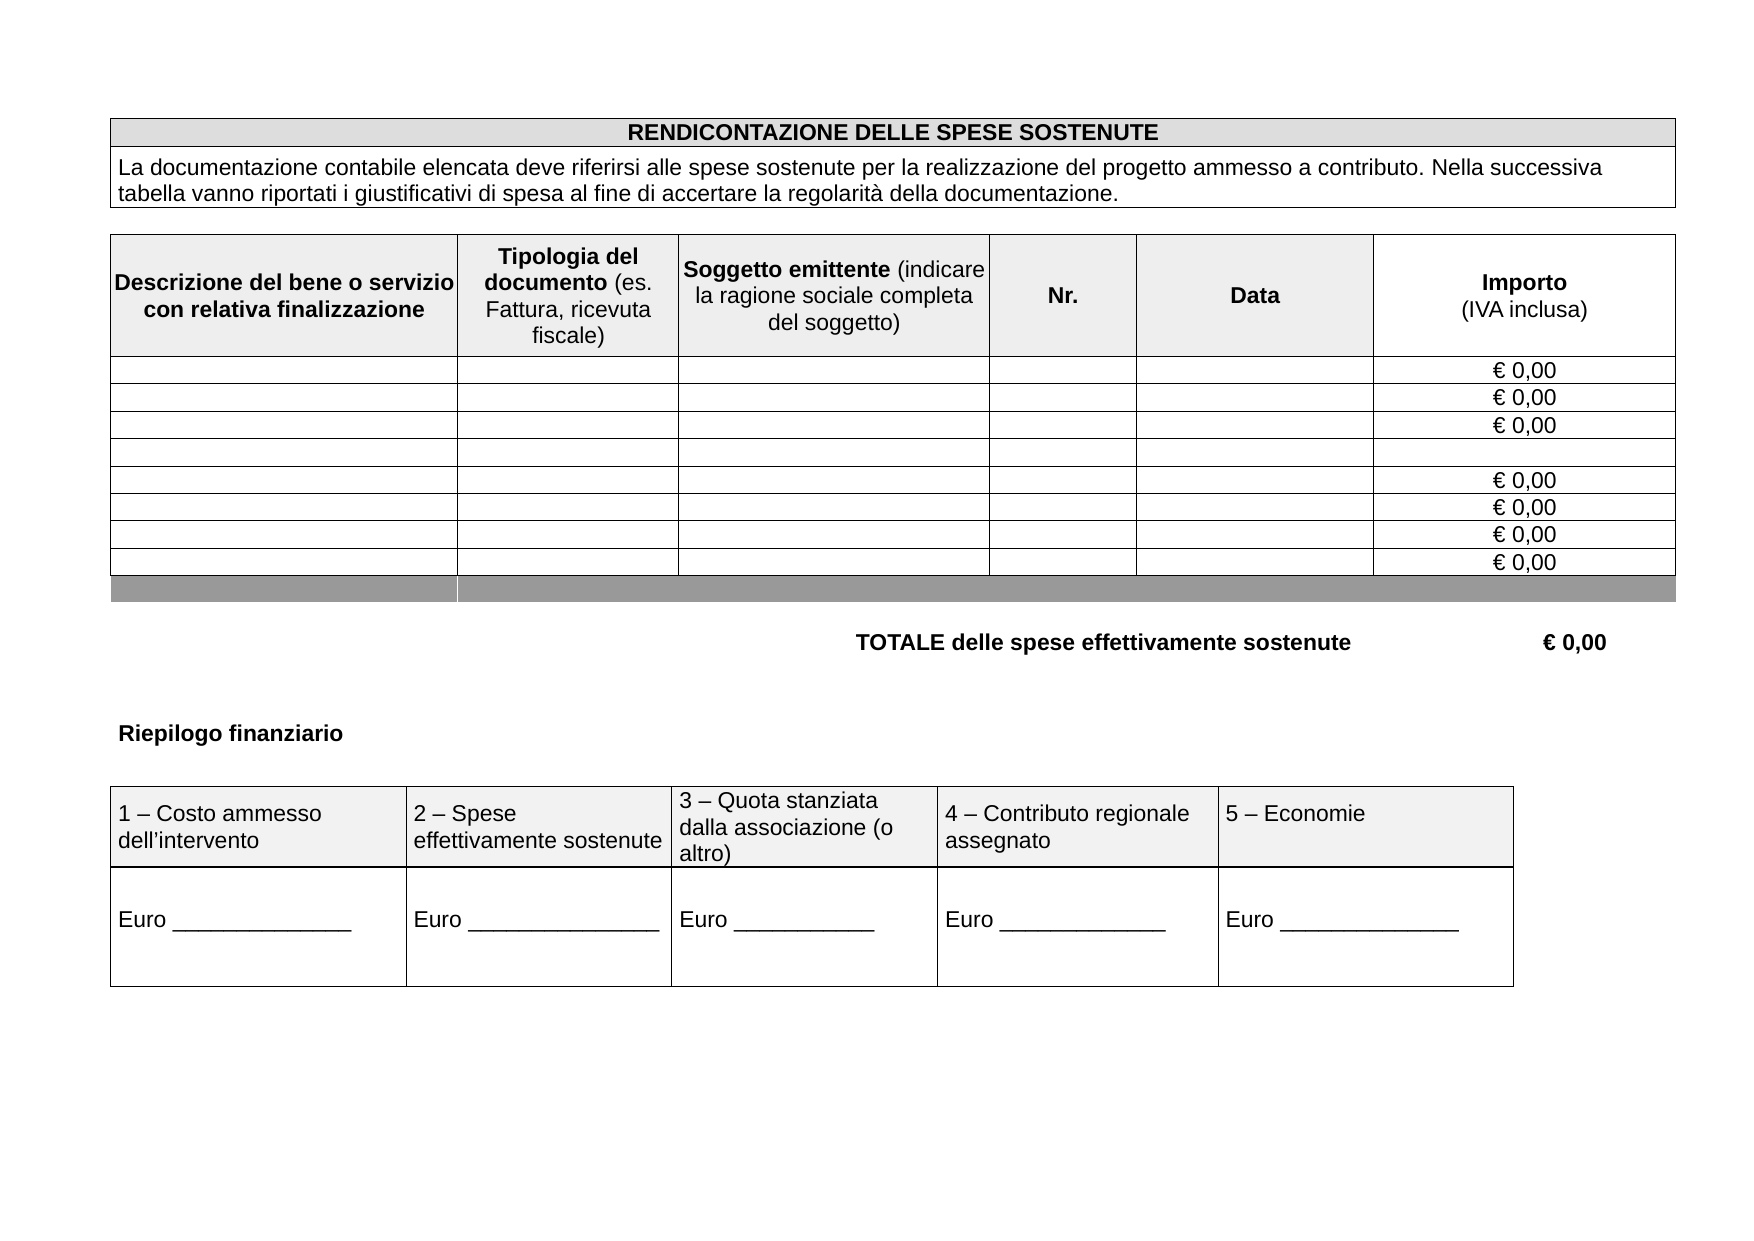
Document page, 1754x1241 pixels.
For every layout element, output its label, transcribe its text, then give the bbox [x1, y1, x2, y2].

table_cell [111, 521, 457, 548]
table_cell La documentazione contabile elencata deve riferirsi alle spese sostenute per la realizzazione del progetto ammesso a contributo. Nella successiva tabella vanno riportati i giustificativi di spesa al fine di accertare la regolarità della documentazione. [111, 147, 1675, 207]
table_cell [679, 384, 989, 411]
table_cell [458, 521, 678, 548]
table_cell [679, 576, 989, 602]
table_cell € 0,00 [1374, 357, 1675, 383]
table_cell [679, 494, 989, 520]
table_cell [679, 439, 989, 466]
table_cell [989, 576, 1137, 602]
table_cell Soggetto emittente (indicare la ragione sociale completa del soggetto) [679, 235, 989, 356]
table_cell [458, 576, 679, 602]
table_cell Euro ______________ [111, 868, 406, 986]
table_cell [1374, 439, 1675, 466]
table_cell [990, 521, 1136, 548]
table_cell [1137, 576, 1373, 602]
table_cell [111, 467, 457, 493]
text Riepilogo finanziario [118, 720, 1636, 747]
table_cell [990, 384, 1136, 411]
table_cell [458, 439, 678, 466]
table_cell [111, 549, 457, 575]
table_cell € 0,00 [1374, 494, 1675, 520]
table_header RENDICONTAZIONE DELLE SPESE SOSTENUTE [111, 119, 1675, 146]
table_cell [458, 467, 678, 493]
table_cell [111, 357, 457, 383]
table_cell [1373, 576, 1676, 602]
table_cell [111, 412, 457, 438]
table_header 5 – Economie [1219, 787, 1513, 866]
table_cell Nr. [990, 235, 1136, 356]
table_cell Tipologia del documento (es. Fattura, ricevuta fiscale) [458, 235, 678, 356]
table_cell [679, 521, 989, 548]
table_cell [1137, 467, 1373, 493]
table_cell [111, 208, 1676, 234]
table_cell [990, 494, 1136, 520]
table_cell [1137, 494, 1373, 520]
table_cell [458, 494, 678, 520]
table_cell [990, 439, 1136, 466]
table_cell Data [1137, 235, 1373, 356]
table_header 1 – Costo ammesso dell’intervento [111, 787, 406, 866]
table_cell [679, 357, 989, 383]
table_header 4 – Contributo regionale assegnato [938, 787, 1218, 866]
table_cell Importo (IVA inclusa) [1374, 235, 1675, 356]
table_cell Euro _____________ [938, 868, 1218, 986]
table_cell [458, 412, 678, 438]
table_cell [111, 439, 457, 466]
table_cell [990, 549, 1136, 575]
table_cell € 0,00 [1374, 384, 1675, 411]
table_cell Euro ______________ [1219, 868, 1513, 986]
table_cell [679, 467, 989, 493]
table_cell € 0,00 [1374, 521, 1675, 548]
table_cell € 0,00 [1374, 412, 1675, 438]
table_cell [990, 467, 1136, 493]
table_cell [111, 576, 457, 602]
table_header 3 – Quota stanziata dalla associazione (o altro) [672, 787, 937, 866]
table_cell Euro _______________ [407, 868, 671, 986]
table_cell [1137, 412, 1373, 438]
table_cell [1137, 357, 1373, 383]
table_cell € 0,00 [1374, 467, 1675, 493]
table_cell € 0,00 [1374, 549, 1675, 575]
table_cell [679, 549, 989, 575]
table_cell [1137, 439, 1373, 466]
table_cell [990, 357, 1136, 383]
table_cell Descrizione del bene o servizio con relativa finalizzazione [111, 235, 457, 356]
table_cell [1137, 549, 1373, 575]
table_cell [679, 412, 989, 438]
table_cell [1137, 521, 1373, 548]
table_cell [458, 384, 678, 411]
table_cell Euro ___________ [672, 868, 937, 986]
table_cell [458, 549, 678, 575]
table_cell [458, 357, 678, 383]
text TOTALE delle spese effettivamente sostenute € 0,00 [856, 629, 1636, 655]
table_cell [990, 412, 1136, 438]
table_cell [111, 494, 457, 520]
table_header 2 – Spese effettivamente sostenute [407, 787, 671, 866]
table_cell [111, 384, 457, 411]
table_cell [1137, 384, 1373, 411]
